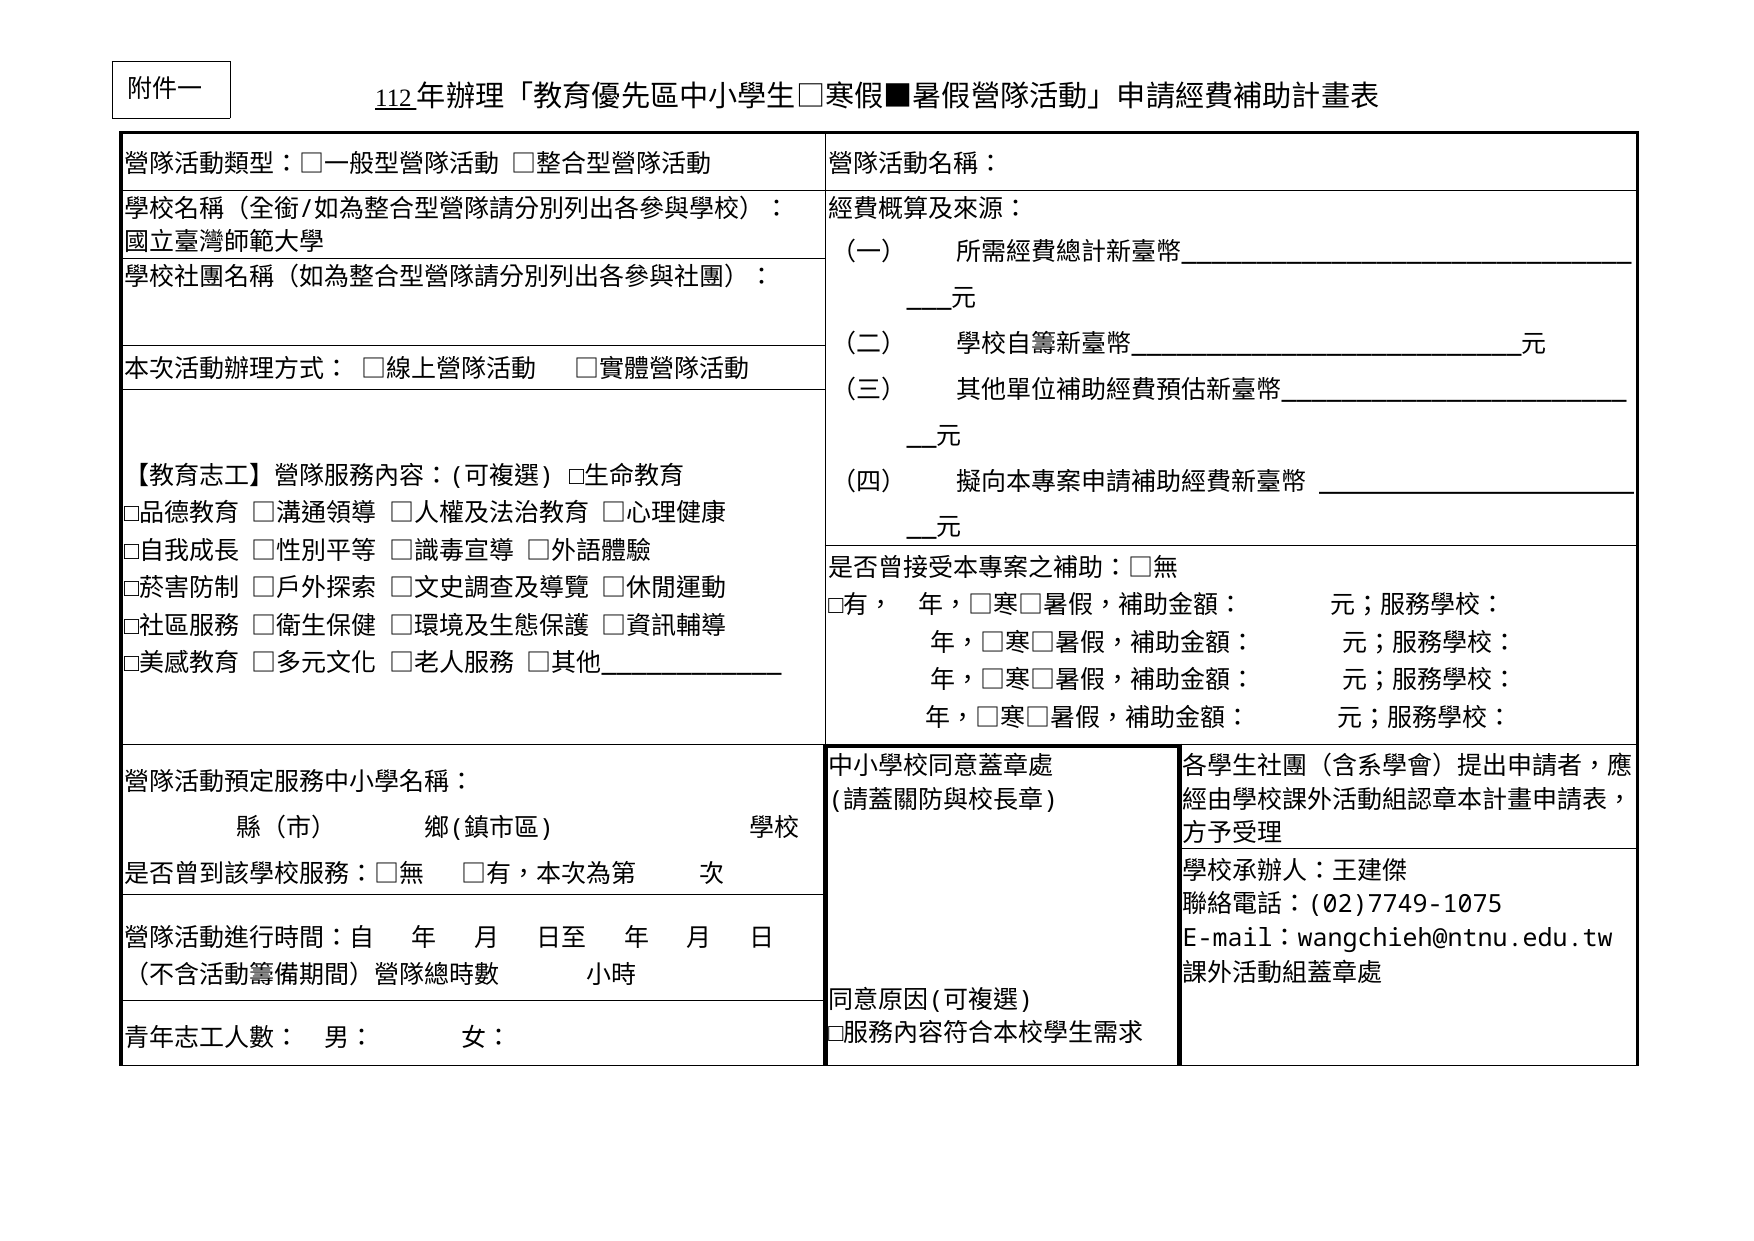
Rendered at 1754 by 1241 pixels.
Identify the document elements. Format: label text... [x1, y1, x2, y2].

text 附件一 [127, 69, 215, 105]
table_cell 營隊活動進行時間：自 年 月 日至 年 月 日 （不含活動籌備期間）營隊總時數 小時 [123, 895, 823, 1000]
table_cell 營隊活動預定服務中小學名稱： 縣（市） 鄉(鎮市區) 學校 是否曾到該學校服務：□無 □有，本次為第 次 [123, 745, 823, 894]
table_cell 學校承辦人：王建傑 聯絡電話：(02)7749-1075 E-mail：wangchieh@ntnu.edu.tw 課外活動組蓋章處 [1182, 849, 1636, 1065]
table_cell 中小學校同意蓋章處 (請蓋關防與校長章) 同意原因(可複選) □服務內容符合本校學生需求 [828, 748, 1177, 1065]
table_cell 經費概算及來源： 所需經費總計新臺幣_________________________________元 學校自籌新臺幣__________________________元 其他單位補助經費預估新臺幣_________________________元 擬向本專案申請補助經費新臺幣 _______________________元 [826, 191, 1636, 545]
table_header 營隊活動名稱： [826, 134, 1636, 190]
table_header 營隊活動類型：□一般型營隊活動 □整合型營隊活動 [123, 134, 825, 190]
table_cell 是否曾接受本專案之補助：□無 □有， 年，□寒□暑假，補助金額： 元；服務學校： 年，□寒□暑假，補助金額： 元；服務學校： 年，□寒□暑假，補助金額： 元；服務學校： 年，□寒□暑假，補助金額： 元；服務學校： [826, 546, 1636, 743]
table_cell 各學生社團（含系學會）提出申請者，應經由學校課外活動組認章本計畫申請表，方予受理 [1182, 745, 1636, 848]
table_cell 學校社團名稱（如為整合型營隊請分別列出各參與社團）： [123, 259, 825, 345]
table_cell 本次活動辦理方式： □線上營隊活動 □實體營隊活動 [123, 346, 825, 389]
text [113, 62, 230, 118]
table_cell 【教育志工】營隊服務內容：(可複選) □生命教育 □品德教育 □溝通領導 □人權及法治教育 □心理健康 □自我成長 □性別平等 □識毒宣導 □外語體驗 □菸害防制 □戶外探索 □文史調查及導覽 □休閒運動 □社區服務 □衛生保健 □環境及生態保護 □資訊輔導 □美感教育 □多元文化 □老人服務 □其他____________ [123, 390, 825, 743]
table_cell 青年志工人數： 男： 女： [123, 1001, 823, 1065]
table_cell 學校名稱（全銜/如為整合型營隊請分別列出各參與學校）： 國立臺灣師範大學 [123, 191, 825, 257]
text 112年辦理「教育優先區中小學生□寒假■暑假營隊活動」申請經費補助計畫表 [231, 75, 1636, 114]
